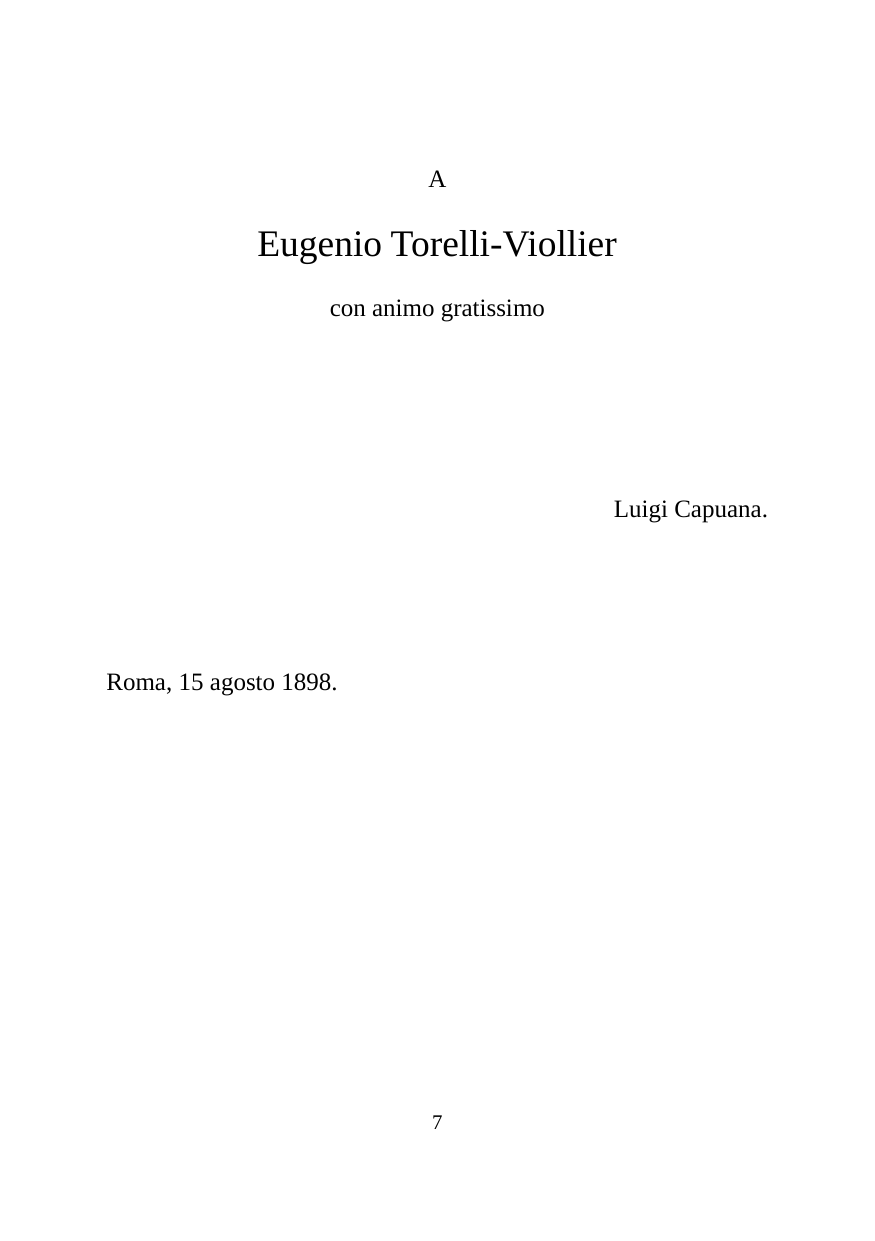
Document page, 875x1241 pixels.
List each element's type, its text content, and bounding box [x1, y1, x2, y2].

text A [106, 164, 768, 192]
text Eugenio Torelli-Viollier [106, 221, 768, 264]
text con animo gratissimo [106, 293, 768, 322]
text Roma, 15 agosto 1898. [106, 667, 768, 696]
text Luigi Capuana. [106, 494, 768, 523]
